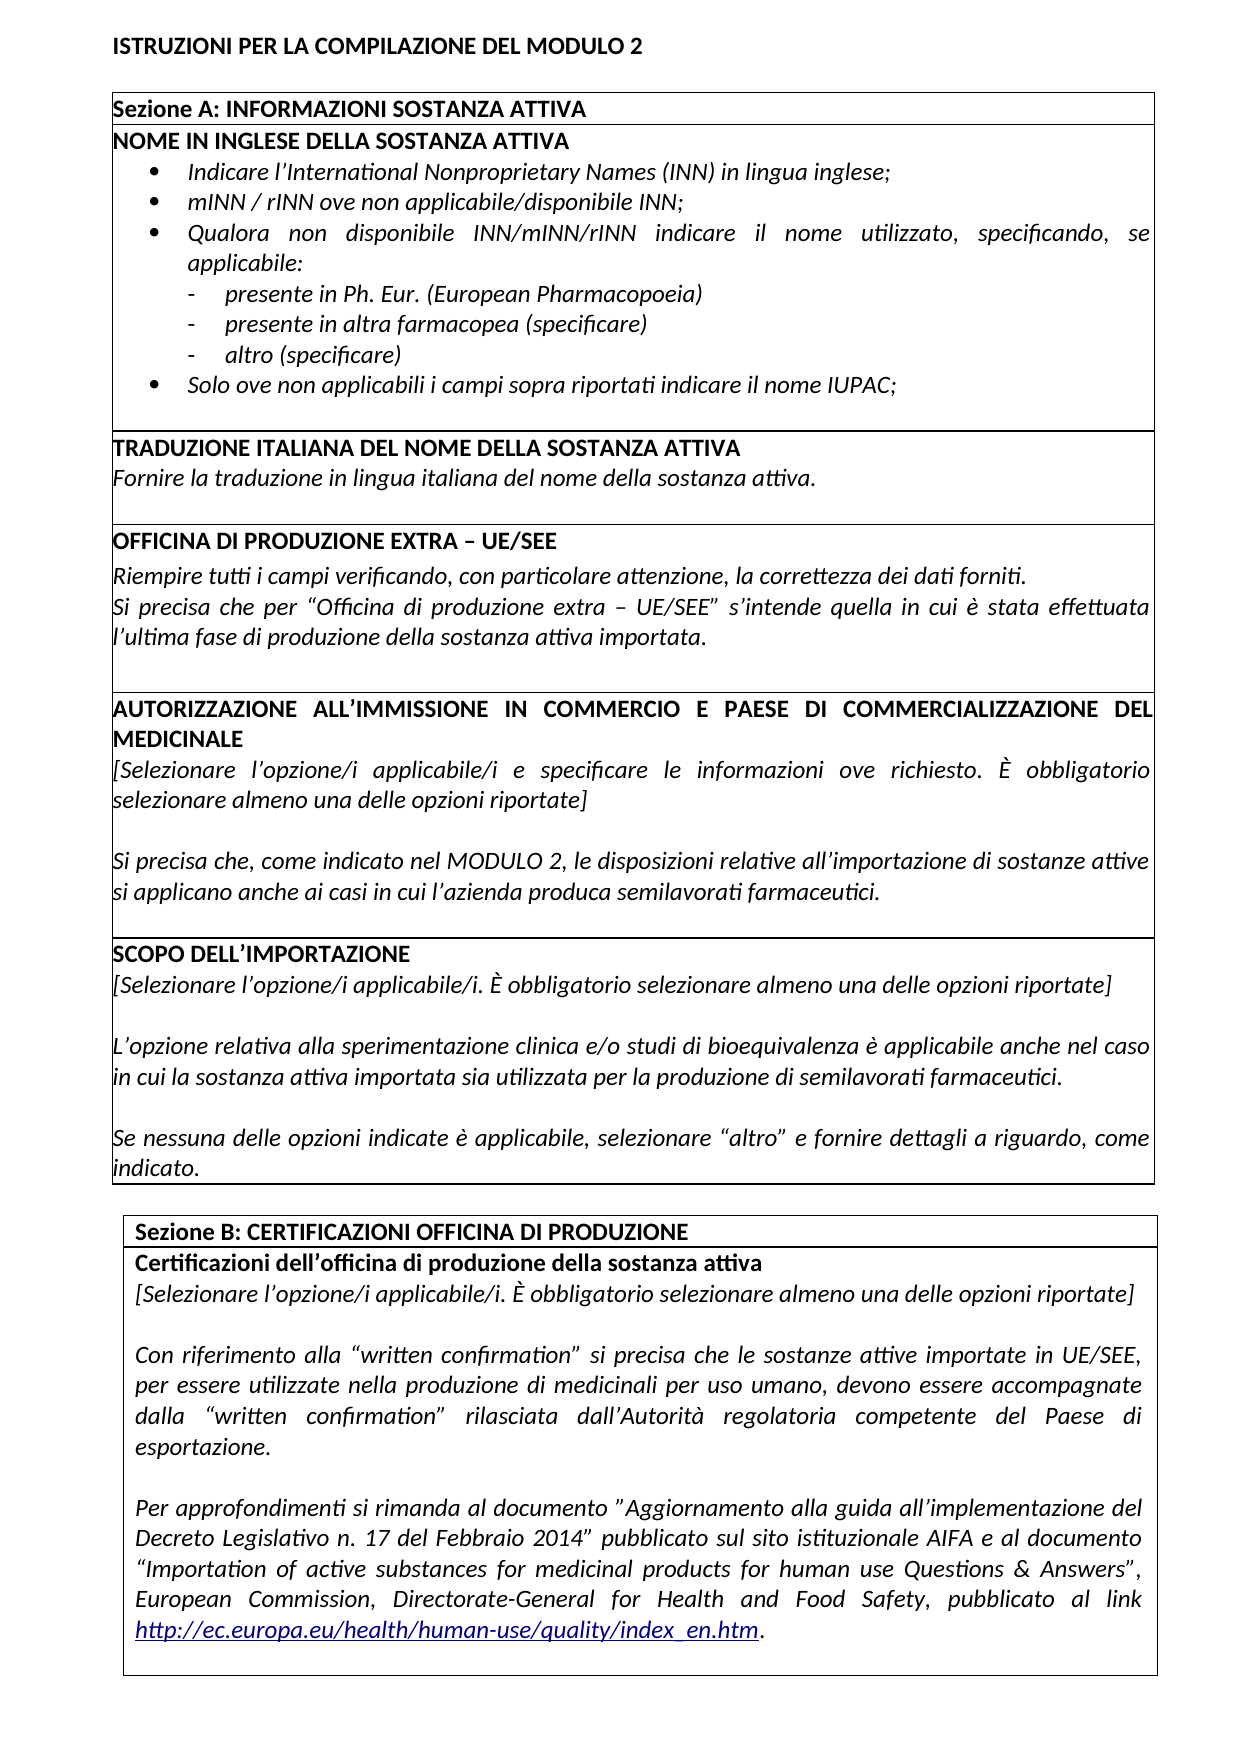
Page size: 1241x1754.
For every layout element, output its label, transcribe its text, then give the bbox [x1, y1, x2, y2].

table_cell AUTORIZZAZIONE ALL’IMMISSIONE IN COMMERCIO E PAESE DI COMMERCIALIZZAZIONE DEL MEDICINALE [Selezionare l’opzione/i applicabile/i e specificare le informazioni ove richiesto. È obbligatorio selezionare almeno una delle opzioni riportate] Si precisa che, come indicato nel MODULO 2, le disposizioni relative all’importazione di sostanze attive si applicano anche ai casi in cui l’azienda produca semilavorati farmaceutici. [113, 693, 1154, 937]
table_cell NOME IN INGLESE DELLA SOSTANZA ATTIVA Indicare l’International Nonproprietary Names (INN) in lingua inglese; mINN / rINN ove non applicabile/disponibile INN; Qualora non disponibile INN/mINN/rINN indicare il nome utilizzato, specificando, se applicabile: presente in Ph. Eur. (European Pharmacopoeia) presente in altra farmacopea (specificare) altro (specificare) Solo ove non applicabili i campi sopra riportati indicare il nome IUPAC; [113, 125, 1154, 430]
text ISTRUZIONI PER LA COMPILAZIONE DEL MODULO 2 [112, 31, 1137, 61]
table_cell Certificazioni dell’officina di produzione della sostanza attiva [Selezionare l’opzione/i applicabile/i. È obbligatorio selezionare almeno una delle opzioni riportate] Con riferimento alla “written confirmation” si precisa che le sostanze attive importate in UE/SEE, per essere utilizzate nella produzione di medicinali per uso umano, devono essere accompagnate dalla “written confirmation” rilasciata dall’Autorità regolatoria competente del Paese di esportazione. Per approfondimenti si rimanda al documento ”Aggiornamento alla guida all’implementazione del Decreto Legislativo n. 17 del Febbraio 2014” pubblicato sul sito istituzionale AIFA e al documento “Importation of active substances for medicinal products for human use Questions & Answers”, European Commission, Directorate-General for Health and Food Safety, pubblicato al link http://ec.europa.eu/health/human-use/quality/index_en.htm. [124, 1248, 1157, 1675]
table_header Sezione A: INFORMAZIONI SOSTANZA ATTIVA [113, 93, 1154, 124]
table_cell SCOPO DELL’IMPORTAZIONE [Selezionare l’opzione/i applicabile/i. È obbligatorio selezionare almeno una delle opzioni riportate] L’opzione relativa alla sperimentazione clinica e/o studi di bioequivalenza è applicabile anche nel caso in cui la sostanza attiva importata sia utilizzata per la produzione di semilavorati farmaceutici. Se nessuna delle opzioni indicate è applicabile, selezionare “altro” e fornire dettagli a riguardo, come indicato. [113, 939, 1154, 1183]
table_cell OFFICINA DI PRODUZIONE EXTRA – UE/SEE Riempire tutti i campi verificando, con particolare attenzione, la correttezza dei dati forniti. Si precisa che per “Officina di produzione extra – UE/SEE” s’intende quella in cui è stata effettuata l’ultima fase di produzione della sostanza attiva importata. [113, 525, 1154, 691]
table_cell TRADUZIONE ITALIANA DEL NOME DELLA SOSTANZA ATTIVA Fornire la traduzione in lingua italiana del nome della sostanza attiva. [113, 432, 1154, 523]
table_header Sezione B: CERTIFICAZIONI OFFICINA DI PRODUZIONE [124, 1216, 1157, 1246]
